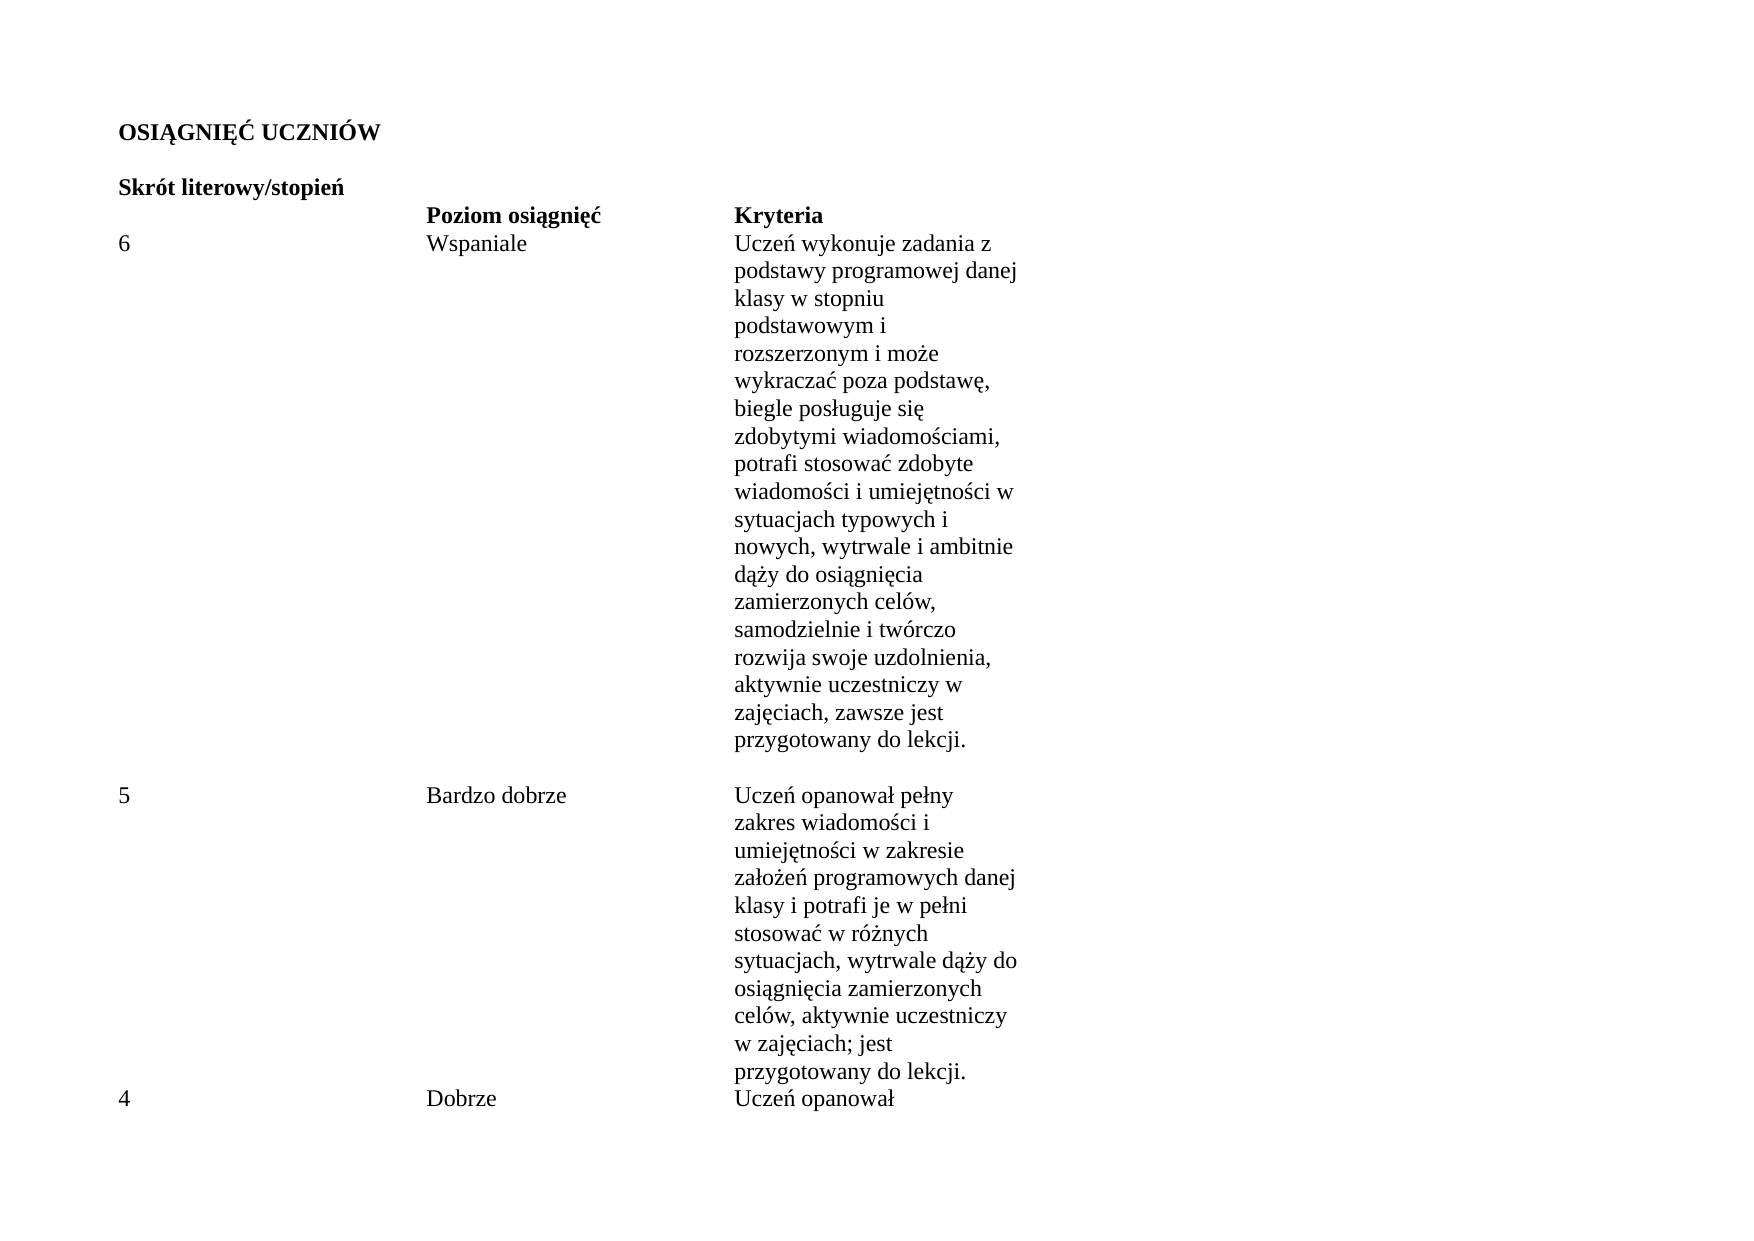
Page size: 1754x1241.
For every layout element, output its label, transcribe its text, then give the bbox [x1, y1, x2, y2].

table_cell Bardzo dobrze [415, 753, 723, 1084]
table_cell Uczeń opanował pełny zakres wiadomości i umiejętności w zakresie założeń programowych danej klasy i potrafi je w pełni stosować w różnych sytuacjach, wytrwale dąży do osiągnięcia zamierzonych celów, aktywnie uczestniczy w zajęciach; jest przygotowany do lekcji. [723, 753, 1031, 1084]
table_header Poziom osiągnięć [415, 118, 723, 228]
table_cell Uczeń wykonuje zadania z podstawy programowej danej klasy w stopniu podstawowym i rozszerzonym i może wykraczać poza podstawę, biegle posługuje się zdobytymi wiadomościami, potrafi stosować zdobyte wiadomości i umiejętności w sytuacjach typowych i nowych, wytrwale i ambitnie dąży do osiągnięcia zamierzonych celów, samodzielnie i twórczo rozwija swoje uzdolnienia, aktywnie uczestniczy w zajęciach, zawsze jest przygotowany do lekcji. [723, 229, 1031, 753]
table_header Kryteria [723, 118, 1031, 228]
table_cell 6 [107, 229, 415, 753]
table_cell Wspaniale [415, 229, 723, 753]
table_cell Dobrze [415, 1084, 723, 1122]
table_cell Uczeń opanował [723, 1084, 1031, 1122]
table_cell 5 [107, 753, 415, 1084]
table_cell 4 [107, 1084, 415, 1122]
table_header OSIĄGNIĘĆ UCZNIÓW Skrót literowy/stopień [107, 118, 415, 228]
